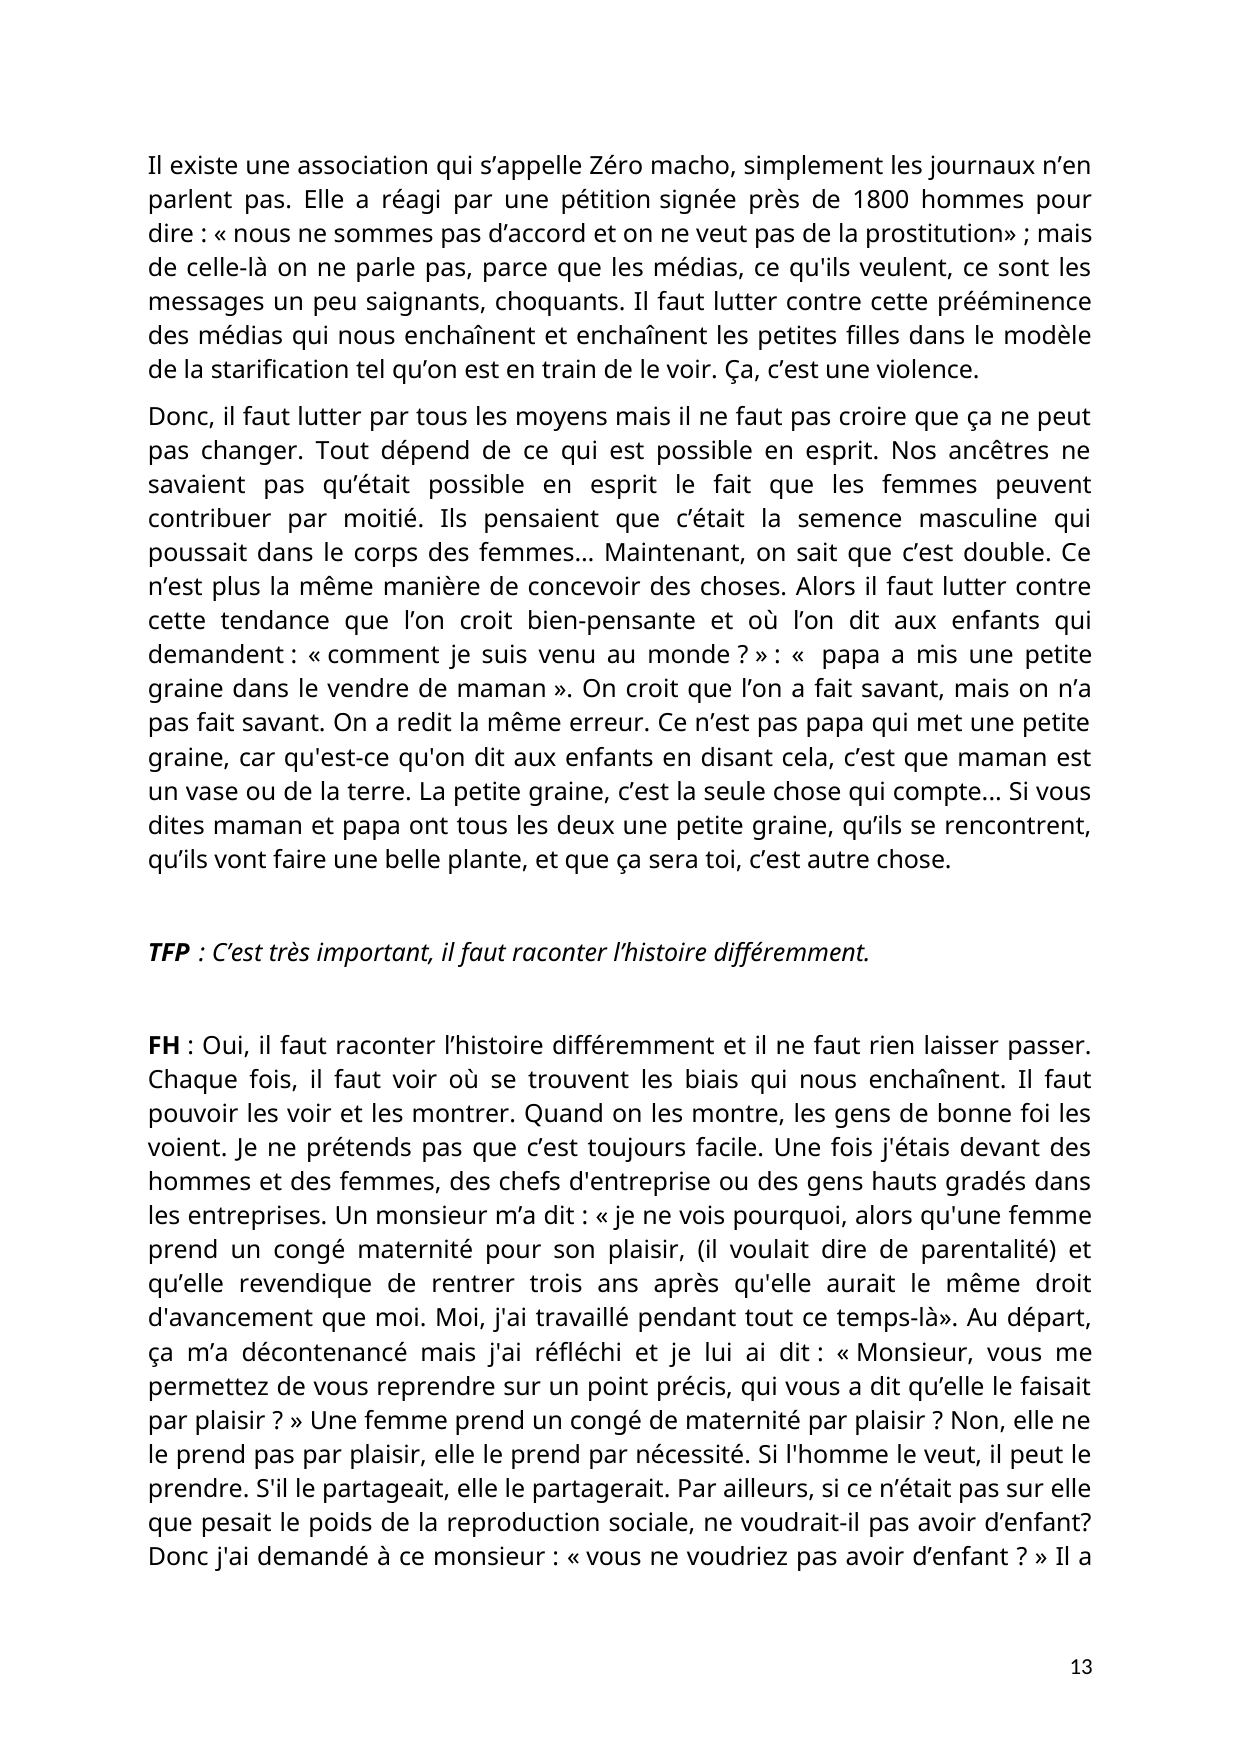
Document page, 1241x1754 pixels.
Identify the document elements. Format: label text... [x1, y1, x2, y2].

text FH : Oui, il faut raconter l’histoire différemment et il ne faut rien laisser passer. Chaque fois, il faut voir où se trouvent les biais qui nous enchaînent. Il faut pouvoir les voir et les montrer. Quand on les montre, les gens de bonne foi les voient. Je ne prétends pas que c’est toujours facile. Une fois j'étais devant des hommes et des femmes, des chefs d'entreprise ou des gens hauts gradés dans les entreprises. Un monsieur m’a dit : « je ne vois pourquoi, alors qu'une femme prend un congé maternité pour son plaisir, (il voulait dire de parentalité) et qu’elle revendique de rentrer trois ans après qu'elle aurait le même droit d'avancement que moi. Moi, j'ai travaillé pendant tout ce temps-là». Au départ, ça m’a décontenancé mais j'ai réfléchi et je lui ai dit : « Monsieur, vous me permettez de vous reprendre sur un point précis, qui vous a dit qu’elle le faisait par plaisir ? » Une femme prend un congé de maternité par plaisir ? Non, elle ne le prend pas par plaisir, elle le prend par nécessité. Si l'homme le veut, il peut le prendre. S'il le partageait, elle le partagerait. Par ailleurs, si ce n’était pas sur elle que pesait le poids de la reproduction sociale, ne voudrait-il pas avoir d’enfant? Donc j'ai demandé à ce monsieur : « vous ne voudriez pas avoir d’enfant ? » Il a [148, 1028, 1093, 1573]
text TFP : C’est très important, il faut raconter l’histoire différemment. [148, 934, 1093, 968]
text Donc, il faut lutter par tous les moyens mais il ne faut pas croire que ça ne peut pas changer. Tout dépend de ce qui est possible en esprit. Nos ancêtres ne savaient pas qu’était possible en esprit le fait que les femmes peuvent contribuer par moitié. Ils pensaient que c’était la semence masculine qui poussait dans le corps des femmes… Maintenant, on sait que c’est double. Ce n’est plus la même manière de concevoir des choses. Alors il faut lutter contre cette tendance que l’on croit bien-pensante et où l’on dit aux enfants qui demandent : « comment je suis venu au monde ? » : « papa a mis une petite graine dans le vendre de maman ». On croit que l’on a fait savant, mais on n’a pas fait savant. On a redit la même erreur. Ce n’est pas papa qui met une petite graine, car qu'est-ce qu'on dit aux enfants en disant cela, c’est que maman est un vase ou de la terre. La petite graine, c’est la seule chose qui compte... Si vous dites maman et papa ont tous les deux une petite graine, qu’ils se rencontrent, qu’ils vont faire une belle plante, et que ça sera toi, c’est autre chose. [148, 398, 1093, 875]
text Il existe une association qui s’appelle Zéro macho, simplement les journaux n’en parlent pas. Elle a réagi par une pétition signée près de 1800 hommes pour dire : « nous ne sommes pas d’accord et on ne veut pas de la prostitution» ; mais de celle-là on ne parle pas, parce que les médias, ce qu'ils veulent, ce sont les messages un peu saignants, choquants. Il faut lutter contre cette prééminence des médias qui nous enchaînent et enchaînent les petites filles dans le modèle de la starification tel qu’on est en train de le voir. Ça, c’est une violence. [148, 148, 1093, 386]
